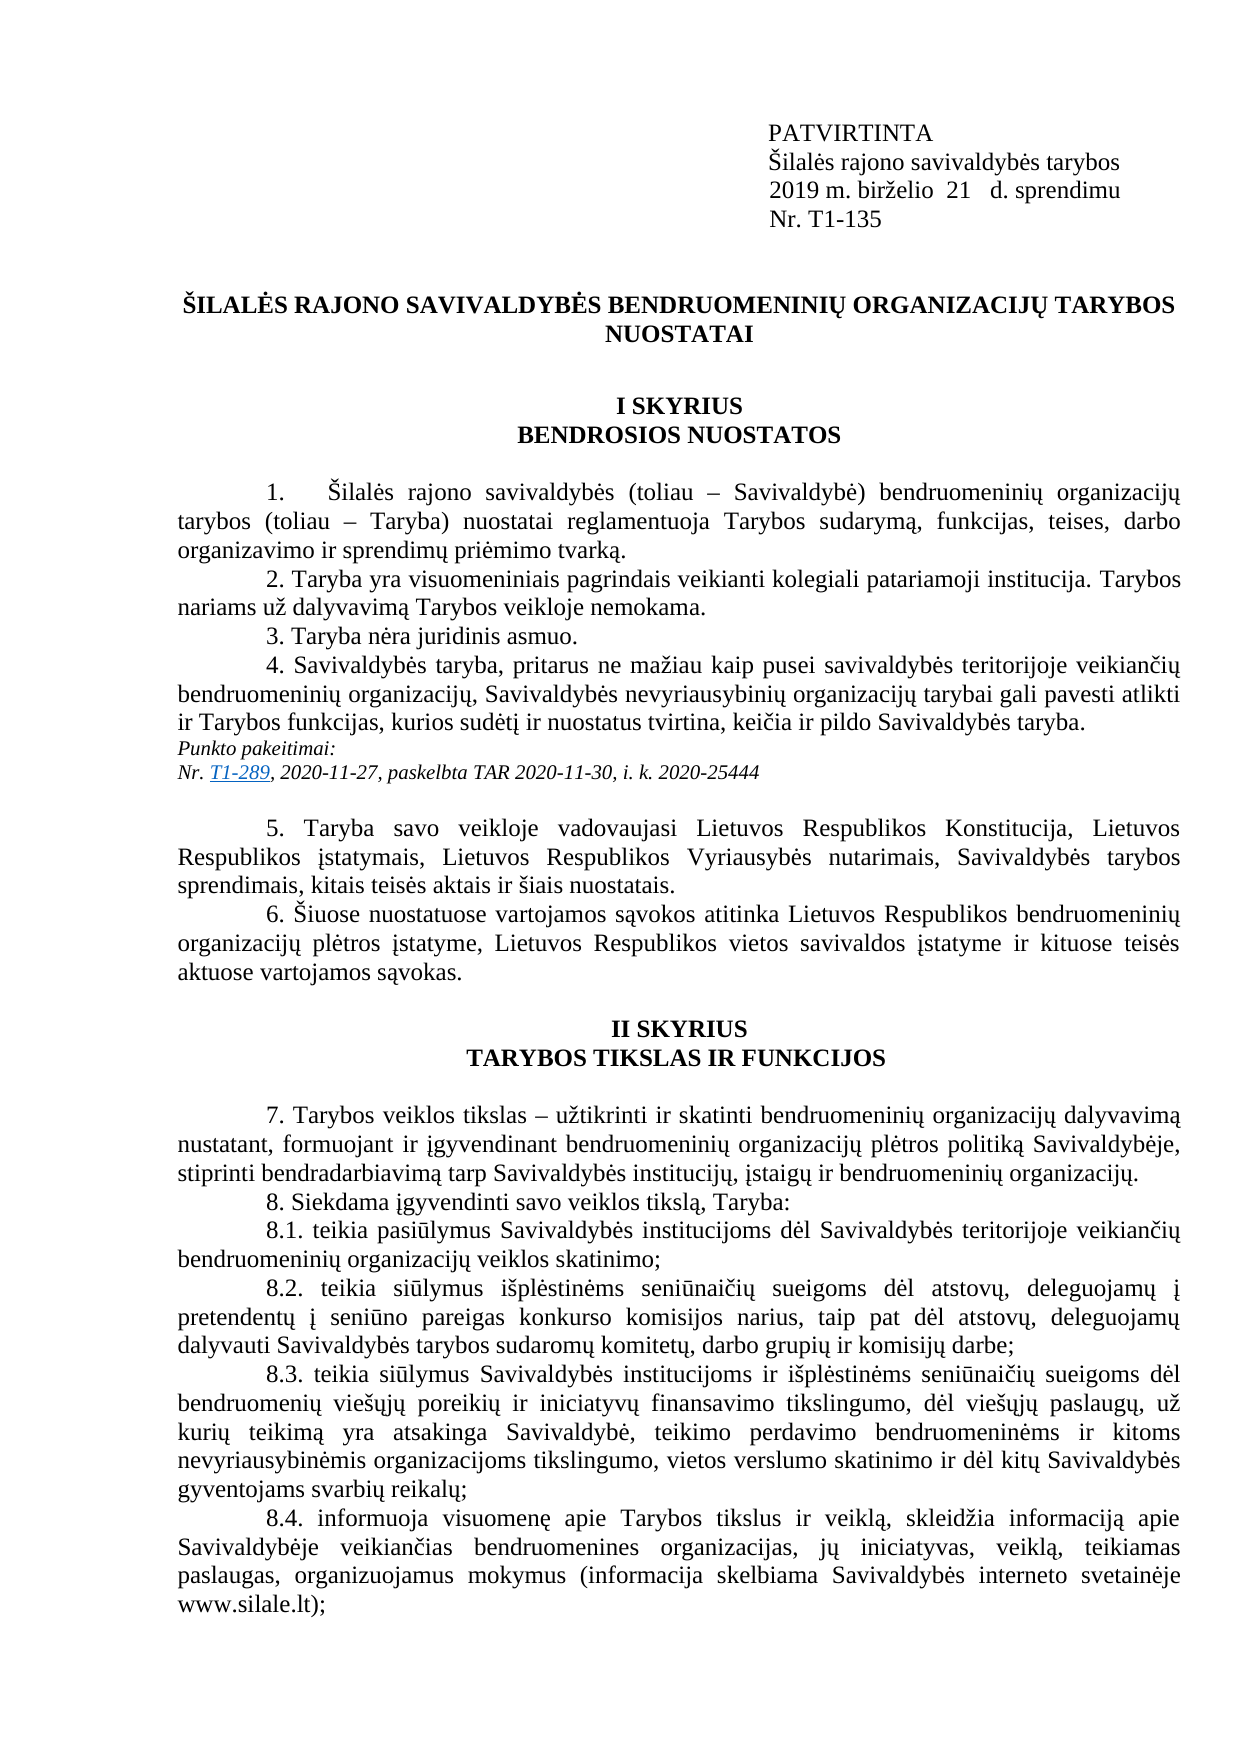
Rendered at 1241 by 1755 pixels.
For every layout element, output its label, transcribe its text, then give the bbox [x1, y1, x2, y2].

text 3. Taryba nėra juridinis asmuo. [177, 621, 1181, 650]
text 8.4. informuoja visuomenę apie Tarybos tikslus ir veiklą, skleidžia informaciją apie Savivaldybėje veikiančias bendruomenines organizacijas, jų iniciatyvas, veiklą, teikiamas paslaugas, organizuojamus mokymus (informacija skelbiama Savivaldybės interneto svetainėje www.silale.lt); [177, 1503, 1181, 1618]
text I SKYRIUS [177, 391, 1181, 420]
text Šilalės rajono savivaldybės tarybos [768, 147, 1181, 176]
text 8. Siekdama įgyvendinti savo veiklos tikslą, Taryba: [177, 1187, 1181, 1216]
text 8.1. teikia pasiūlymus Savivaldybės institucijoms dėl Savivaldybės teritorijoje veikiančių bendruomeninių organizacijų veiklos skatinimo; [177, 1216, 1181, 1273]
text 7. Tarybos veiklos tikslas – užtikrinti ir skatinti bendruomeninių organizacijų dalyvavimą nustatant, formuojant ir įgyvendinant bendruomeninių organizacijų plėtros politiką Savivaldybėje, stiprinti bendradarbiavimą tarp Savivaldybės institucijų, įstaigų ir bendruomeninių organizacijų. [177, 1101, 1181, 1187]
text Nr. T1-135 [768, 204, 1181, 233]
text 1. Šilalės rajono savivaldybės (toliau – Savivaldybė) bendruomeninių organizacijų tarybos (toliau – Taryba) nuostatai reglamentuoja Tarybos sudarymą, funkcijas, teises, darbo organizavimo ir sprendimų priėmimo tvarką. [177, 477, 1181, 564]
text II SKYRIUS [177, 1014, 1181, 1043]
text 2. Taryba yra visuomeniniais pagrindais veikianti kolegiali patariamoji institucija. Tarybos nariams už dalyvavimą Tarybos veikloje nemokama. [177, 564, 1181, 621]
text TARYBOS TIKSLAS IR FUNKCIJOS [177, 1043, 1181, 1072]
text BENDROSIOS NUOSTATOS [177, 420, 1181, 449]
text ŠILALĖS RAJONO SAVIVALDYBĖS BENDRUOMENINIŲ ORGANIZACIJŲ TARYBOS NUOSTATAI [177, 291, 1181, 348]
text 8.2. teikia siūlymus išplėstinėms seniūnaičių sueigoms dėl atstovų, deleguojamų į pretendentų į seniūno pareigas konkurso komisijos narius, taip pat dėl atstovų, deleguojamų dalyvauti Savivaldybės tarybos sudaromų komitetų, darbo grupių ir komisijų darbe; [177, 1273, 1181, 1359]
text 6. Šiuose nuostatuose vartojamos sąvokos atitinka Lietuvos Respublikos bendruomeninių organizacijų plėtros įstatyme, Lietuvos Respublikos vietos savivaldos įstatyme ir kituose teisės aktuose vartojamos sąvokas. [177, 899, 1181, 986]
text PATVIRTINTA [768, 118, 1181, 147]
text Nr. T1-289, 2020-11-27, paskelbta TAR 2020-11-30, i. k. 2020-25444 [177, 760, 1181, 784]
text Punkto pakeitimai: [177, 736, 1181, 760]
text 2019 m. birželio 21 d. sprendimu [768, 176, 1181, 204]
text 8.3. teikia siūlymus Savivaldybės institucijoms ir išplėstinėms seniūnaičių sueigoms dėl bendruomenių viešųjų poreikių ir iniciatyvų finansavimo tikslingumo, dėl viešųjų paslaugų, už kurių teikimą yra atsakinga Savivaldybė, teikimo perdavimo bendruomeninėms ir kitoms nevyriausybinėmis organizacijoms tikslingumo, vietos verslumo skatinimo ir dėl kitų Savivaldybės gyventojams svarbių reikalų; [177, 1359, 1181, 1503]
text 4. Savivaldybės taryba, pritarus ne mažiau kaip pusei savivaldybės teritorijoje veikiančių bendruomeninių organizacijų, Savivaldybės nevyriausybinių organizacijų tarybai gali pavesti atlikti ir Tarybos funkcijas, kurios sudėtį ir nuostatus tvirtina, keičia ir pildo Savivaldybės taryba. [177, 650, 1181, 736]
text 5. Taryba savo veikloje vadovaujasi Lietuvos Respublikos Konstitucija, Lietuvos Respublikos įstatymais, Lietuvos Respublikos Vyriausybės nutarimais, Savivaldybės tarybos sprendimais, kitais teisės aktais ir šiais nuostatais. [177, 813, 1181, 899]
